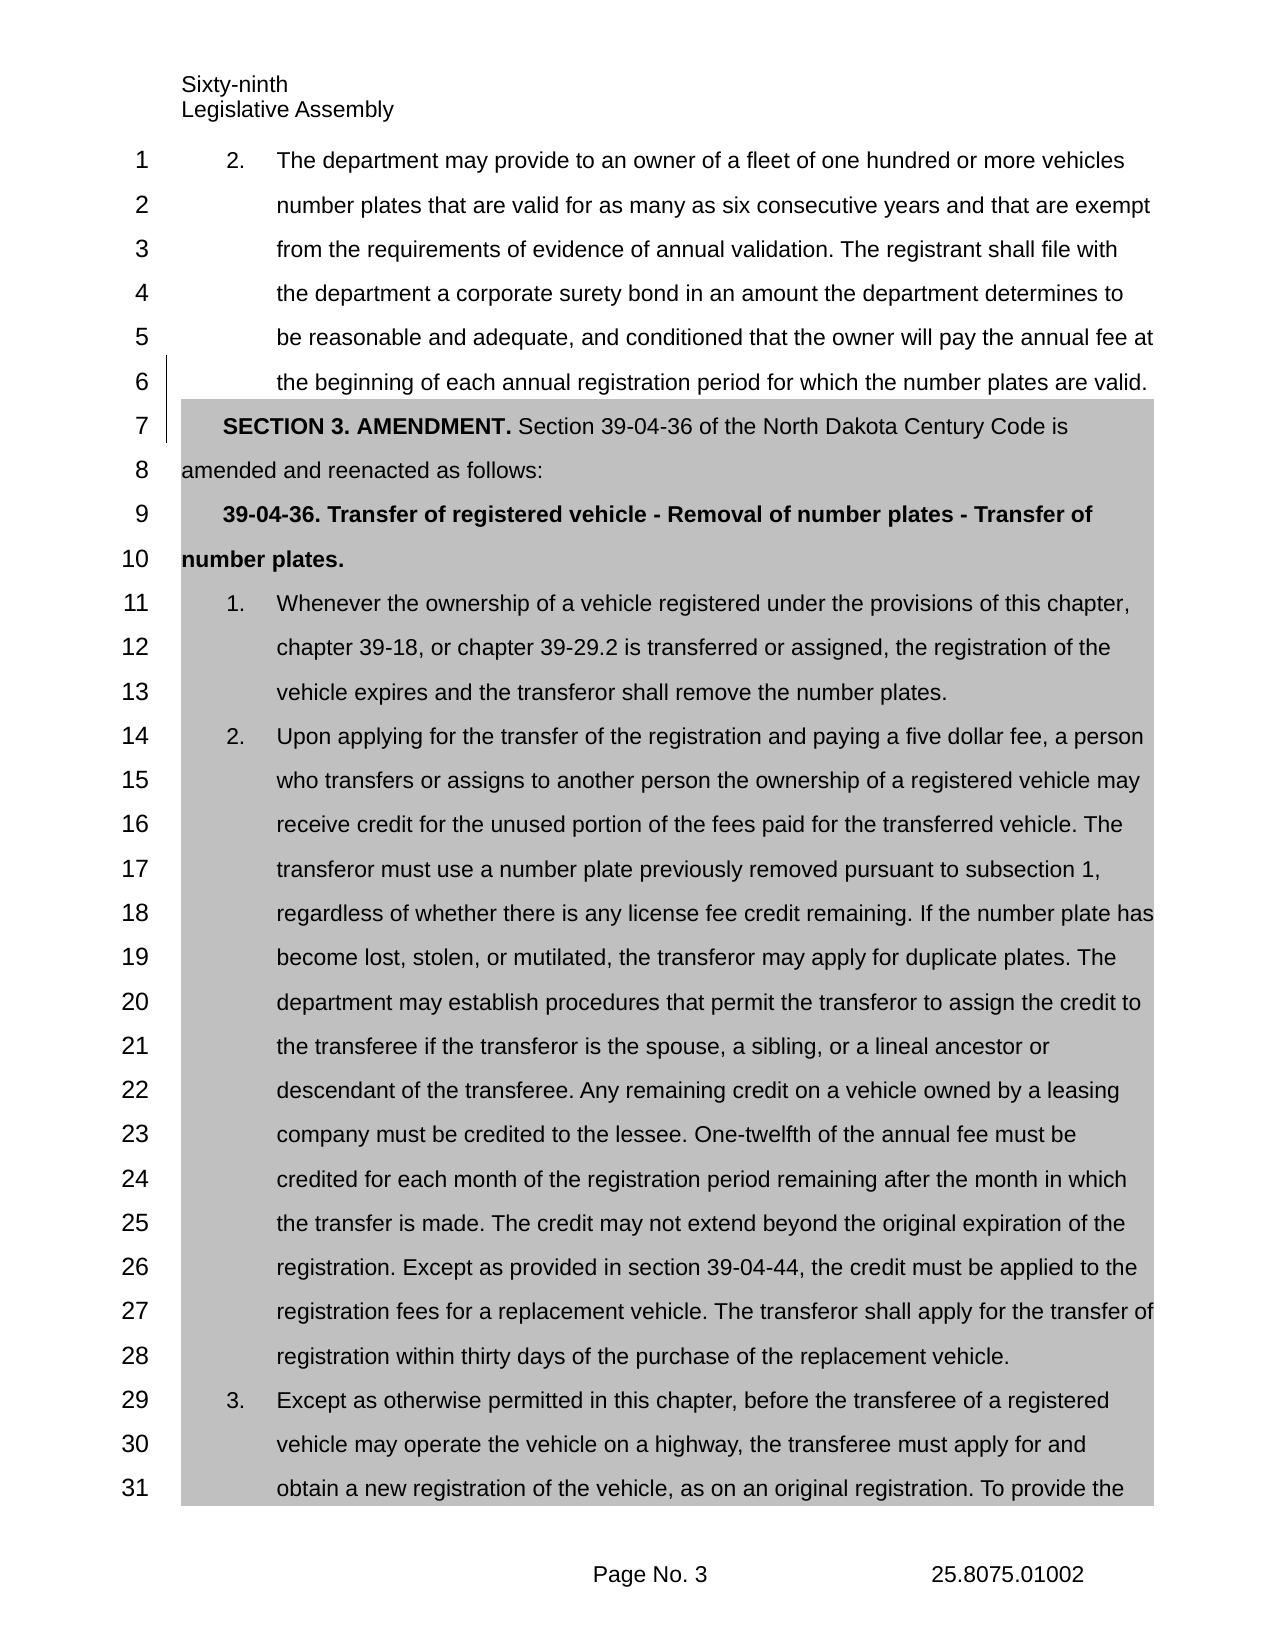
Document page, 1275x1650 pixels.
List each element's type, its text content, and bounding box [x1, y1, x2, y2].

text 2. Upon applying for the transfer of the registration and paying a five dollar fee, a person who transfers or assigns to another person the ownership of a registered vehicle may receive credit for the unused portion of the fees paid for the transferred vehicle. The transferor must use a number plate previously removed pursuant to subsection 1, regardless of whether there is any license fee credit remaining. If the number plate has become lost, stolen, or mutilated, the transferor may apply for duplicate plates. The department may establish procedures that permit the transferor to assign the credit to the transferee if the transferor is the spouse, a sibling, or a lineal ancestor or descendant of the transferee. Any remaining credit on a vehicle owned by a leasing company must be credited to the lessee. One‑twelfth of the annual fee must be credited for each month of the registration period remaining after the month in which the transfer is made. The credit may not extend beyond the original expiration of the registration. Except as provided in section 39‑04‑44, the credit must be applied to the registration fees for a replacement vehicle. The transferor shall apply for the transfer of registration within thirty days of the purchase of the replacement vehicle. [181, 709, 1154, 1373]
subtitle 39‑04‑36. Transfer of registered vehicle ‑ Removal of number plates ‑ Transfer of number plates. [181, 487, 1154, 576]
text 2. The department may provide to an owner of a fleet of one hundred or more vehicles number plates that are valid for as many as six consecutive years and that are exempt from the requirements of evidence of annual validation. The registrant shall file with the department a corporate surety bond in an amount the department determines to be reasonable and adequate, and conditioned that the owner will pay the annual fee at the beginning of each annual registration period for which the number plates are valid. [181, 133, 1154, 399]
text SECTION 3. AMENDMENT. Section 39‑04‑36 of the North Dakota Century Code is amended and reenacted as follows: [181, 399, 1154, 487]
text 1. Whenever the ownership of a vehicle registered under the provisions of this chapter, chapter 39‑18, or chapter 39‑29.2 is transferred or assigned, the registration of the vehicle expires and the transferor shall remove the number plates. [181, 576, 1154, 709]
text 3. Except as otherwise permitted in this chapter, before the transferee of a registered vehicle may operate the vehicle on a highway, the transferee must apply for and obtain a new registration of the vehicle, as on an original registration. To provide the [181, 1373, 1154, 1506]
